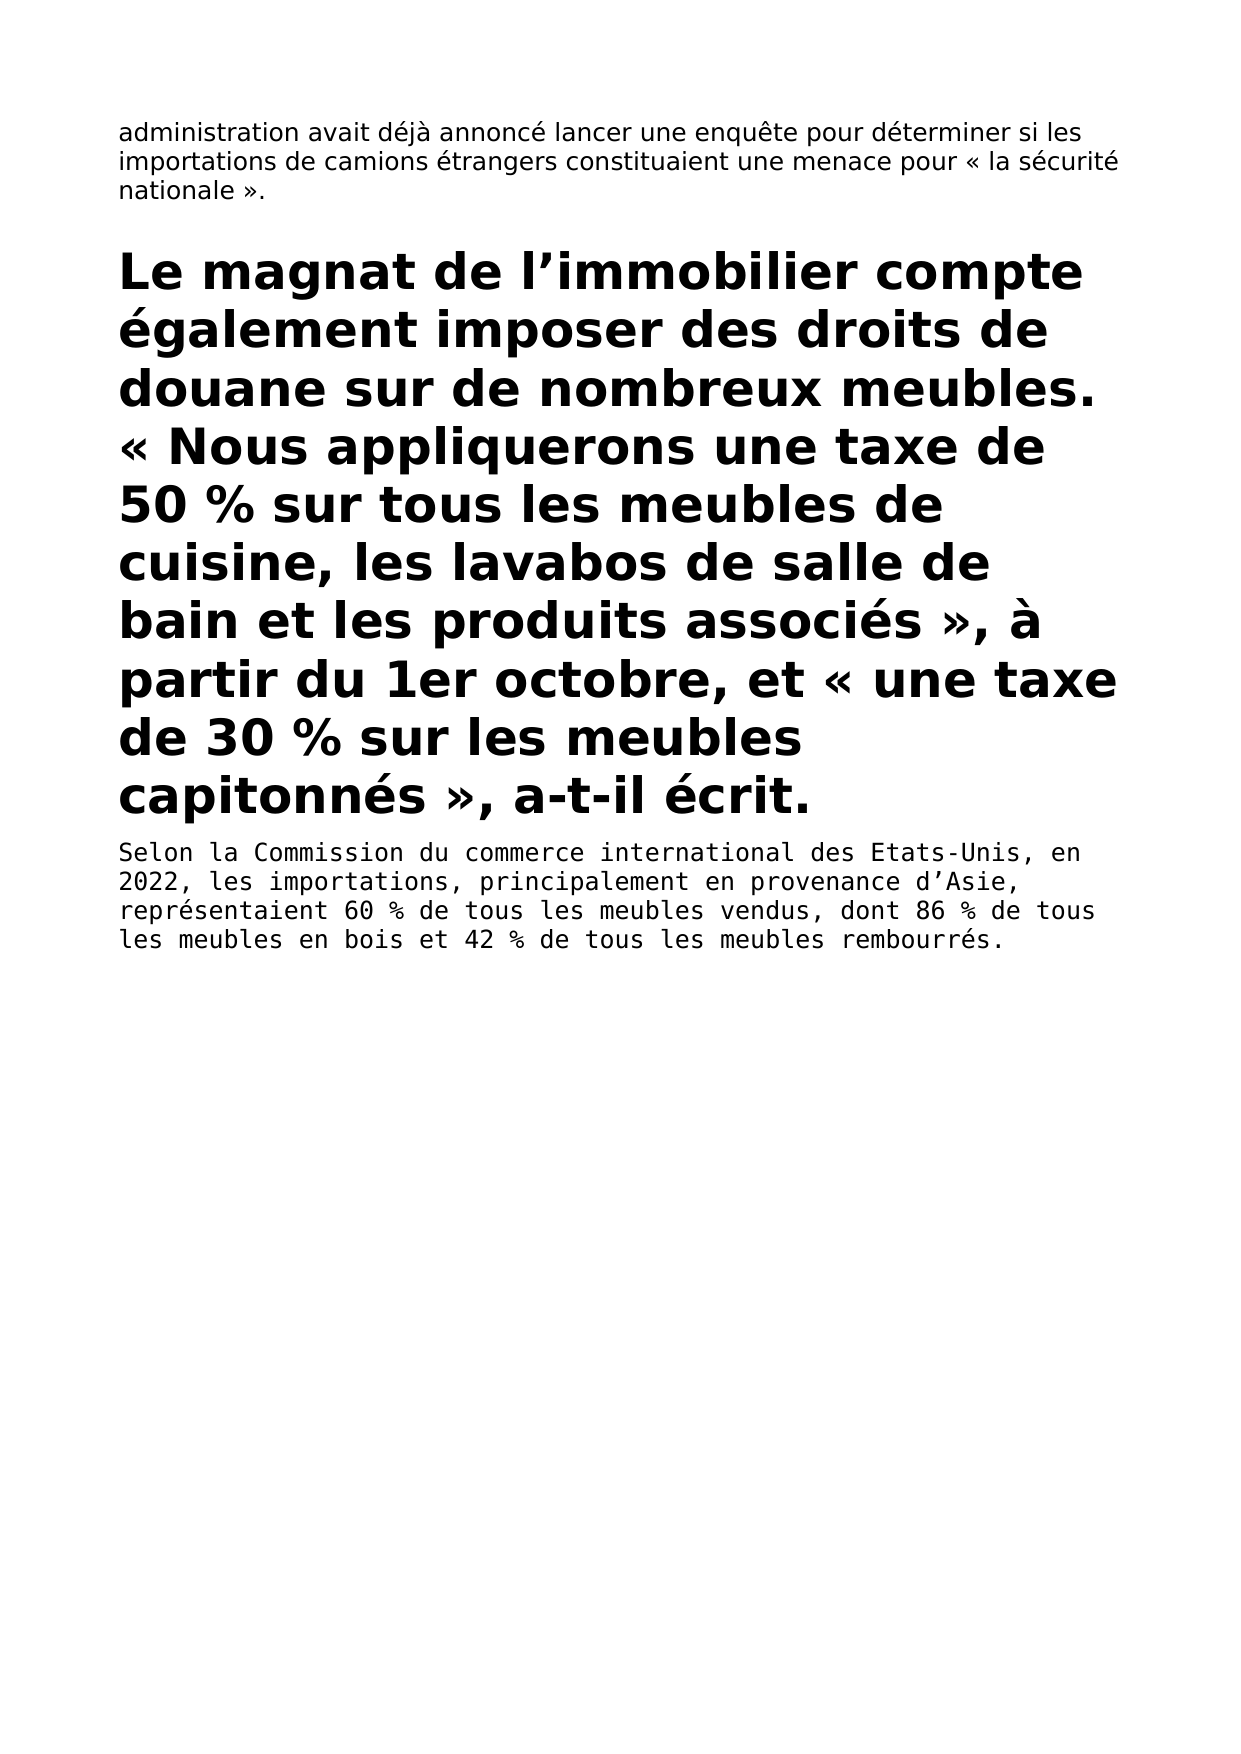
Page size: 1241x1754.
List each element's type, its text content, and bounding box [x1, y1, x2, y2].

text Selon la Commission du commerce international des Etats-Unis, en 2022, les importations, principalement en provenance d’Asie, représentaient 60 % de tous les meubles vendus, dont 86 % de tous les meubles en bois et 42 % de tous les meubles rembourrés. [118, 838, 1122, 954]
text administration avait déjà annoncé lancer une enquête pour déterminer si les importations de camions étrangers constituaient une menace pour « la sécurité nationale ». [118, 118, 1122, 206]
subtitle Le magnat de l’immobilier compte également imposer des droits de douane sur de nombreux meubles. « Nous appliquerons une taxe de 50 % sur tous les meubles de cuisine, les lavabos de salle de bain et les produits associés », à partir du 1er octobre, et « une taxe de 30 % sur les meubles capitonnés », a-t-il écrit. [118, 243, 1122, 825]
